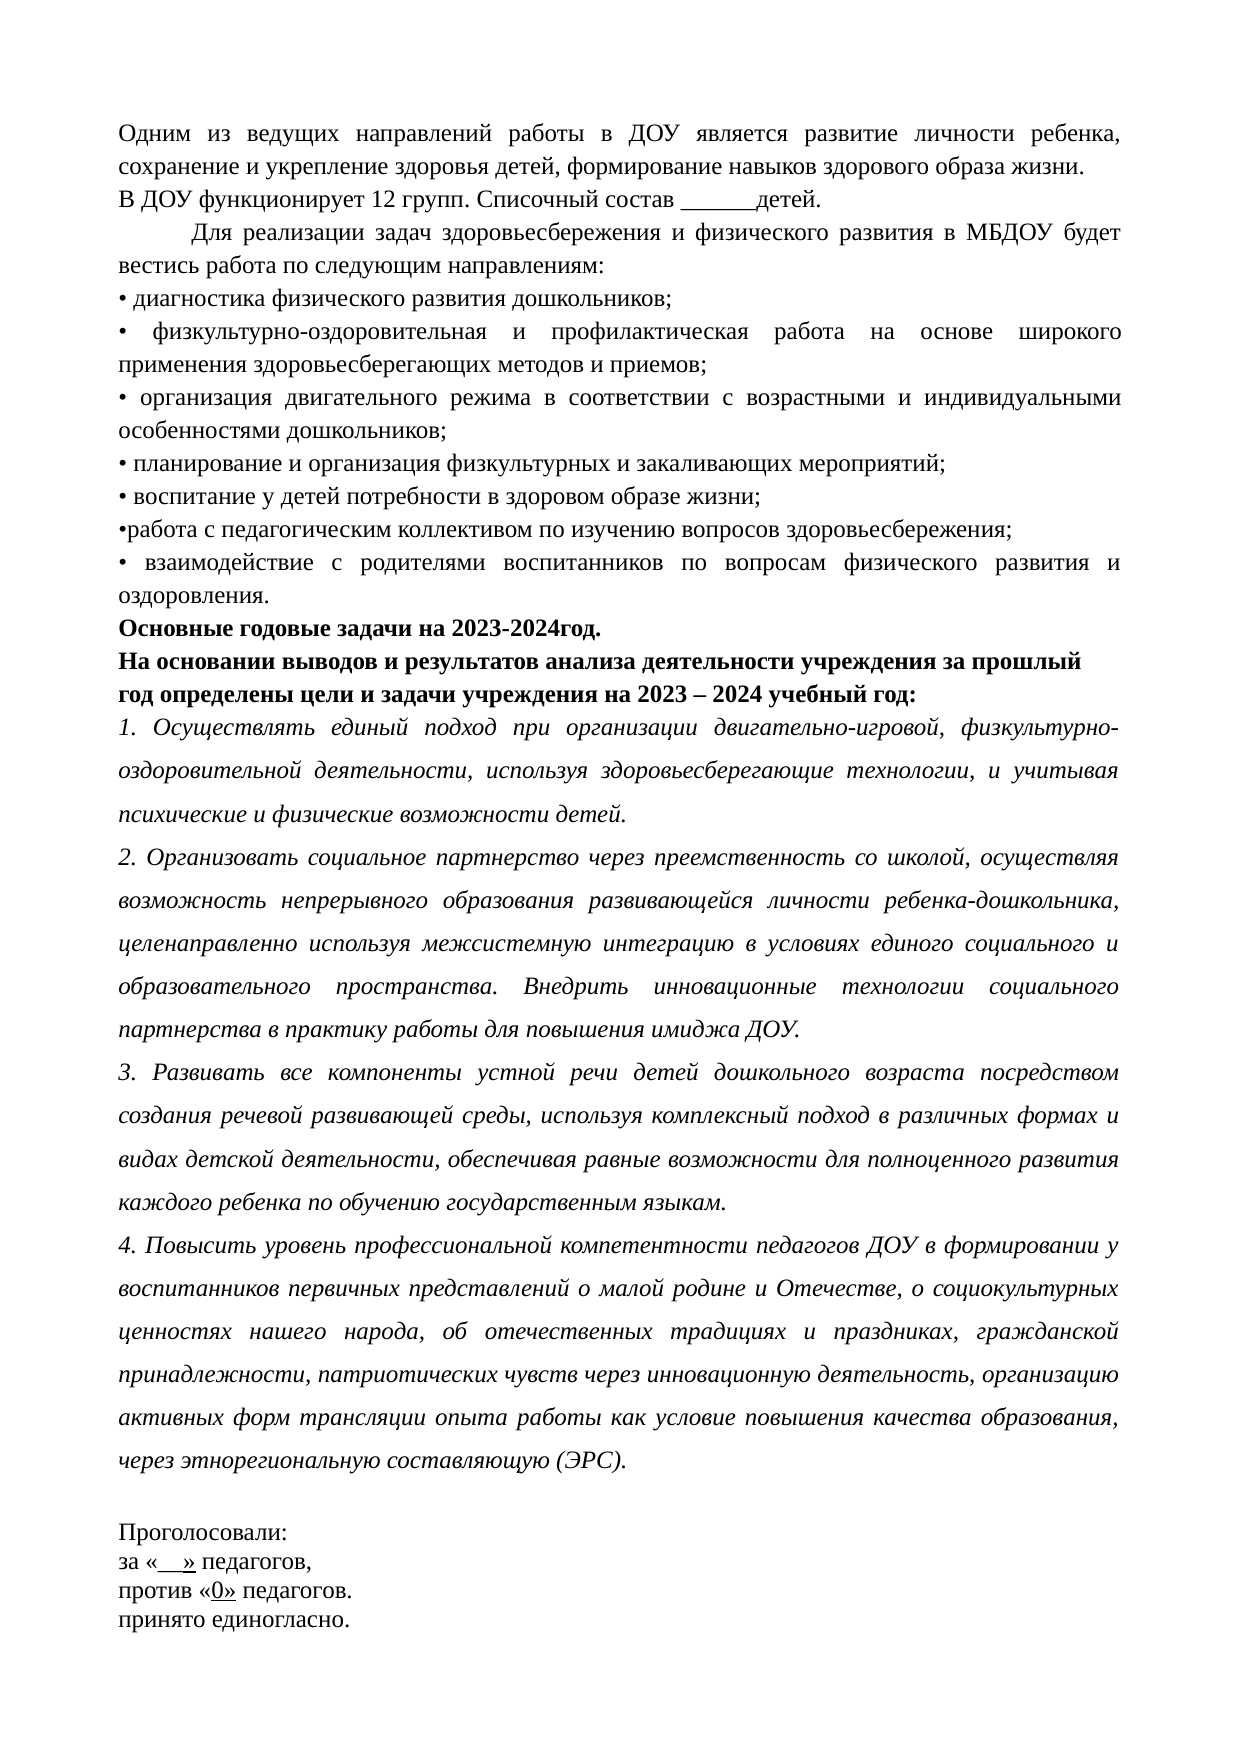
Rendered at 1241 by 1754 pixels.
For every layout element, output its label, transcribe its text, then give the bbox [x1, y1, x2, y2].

text принято единогласно. [118, 1604, 1122, 1632]
text • взаимодействие с родителями воспитанников по вопросам физического развития и оздоровления. [118, 547, 1122, 609]
text •работа с педагогическим коллективом по изучению вопросов здоровьесбережения; [118, 514, 1122, 543]
text за «__» педагогов, [118, 1546, 1122, 1575]
text Одним из ведущих направлений работы в ДОУ является развитие личности ребенка, сохранение и укрепление здоровья детей, формирование навыков здорового образа жизни. [118, 118, 1122, 180]
text Проголосовали: [118, 1517, 1122, 1546]
text Основные годовые задачи на 2023-2024год. [118, 613, 1122, 642]
text 2. Организовать социальное партнерство через преемственность со школой, осуществляя возможность непрерывного образования развивающейся личности ребенка-дошкольника, целенаправленно используя межсистемную интеграцию в условиях единого социального и образовательного пространства. Внедрить инновационные технологии социального партнерства в практику работы для повышения имиджа ДОУ. [118, 842, 1122, 1043]
text • организация двигательного режима в соответствии с возрастными и индивидуальными особенностями дошкольников; [118, 382, 1122, 444]
text Для реализации задач здоровьесбережения и физического развития в МБДОУ будет вестись работа по следующим направлениям: [118, 217, 1122, 279]
text против «0» педагогов. [118, 1575, 1122, 1604]
text • физкультурно-оздоровительная и профилактическая работа на основе широкого применения здоровьесберегающих методов и приемов; [118, 316, 1122, 378]
text 3. Развивать все компоненты устной речи детей дошкольного возраста посредством создания речевой развивающей среды, используя комплексный подход в различных формах и видах детской деятельности, обеспечивая равные возможности для полноценного развития каждого ребенка по обучению государственным языкам. [118, 1057, 1122, 1216]
text 4. Повысить уровень профессиональной компетентности педагогов ДОУ в формировании у воспитанников первичных представлений о малой родине и Отечестве, о социокультурных ценностях нашего народа, об отечественных традициях и праздниках, гражданской принадлежности, патриотических чувств через инновационную деятельность, организацию активных форм трансляции опыта работы как условие повышения качества образования, через этнорегиональную составляющую (ЭРС). [118, 1230, 1122, 1474]
text На основании выводов и результатов анализа деятельности учреждения за прошлый год определены цели и задачи учреждения на 2023 – 2024 учебный год: [118, 646, 1122, 708]
text • планирование и организация физкультурных и закаливающих мероприятий; [118, 448, 1122, 477]
text • диагностика физического развития дошкольников; [118, 283, 1122, 312]
text 1. Осуществлять единый подход при организации двигательно-игровой, физкультурно-оздоровительной деятельности, используя здоровьесберегающие технологии, и учитывая психические и физические возможности детей. [118, 712, 1122, 827]
text • воспитание у детей потребности в здоровом образе жизни; [118, 481, 1122, 510]
text В ДОУ функционирует 12 групп. Списочный состав ______детей. [118, 184, 1122, 213]
